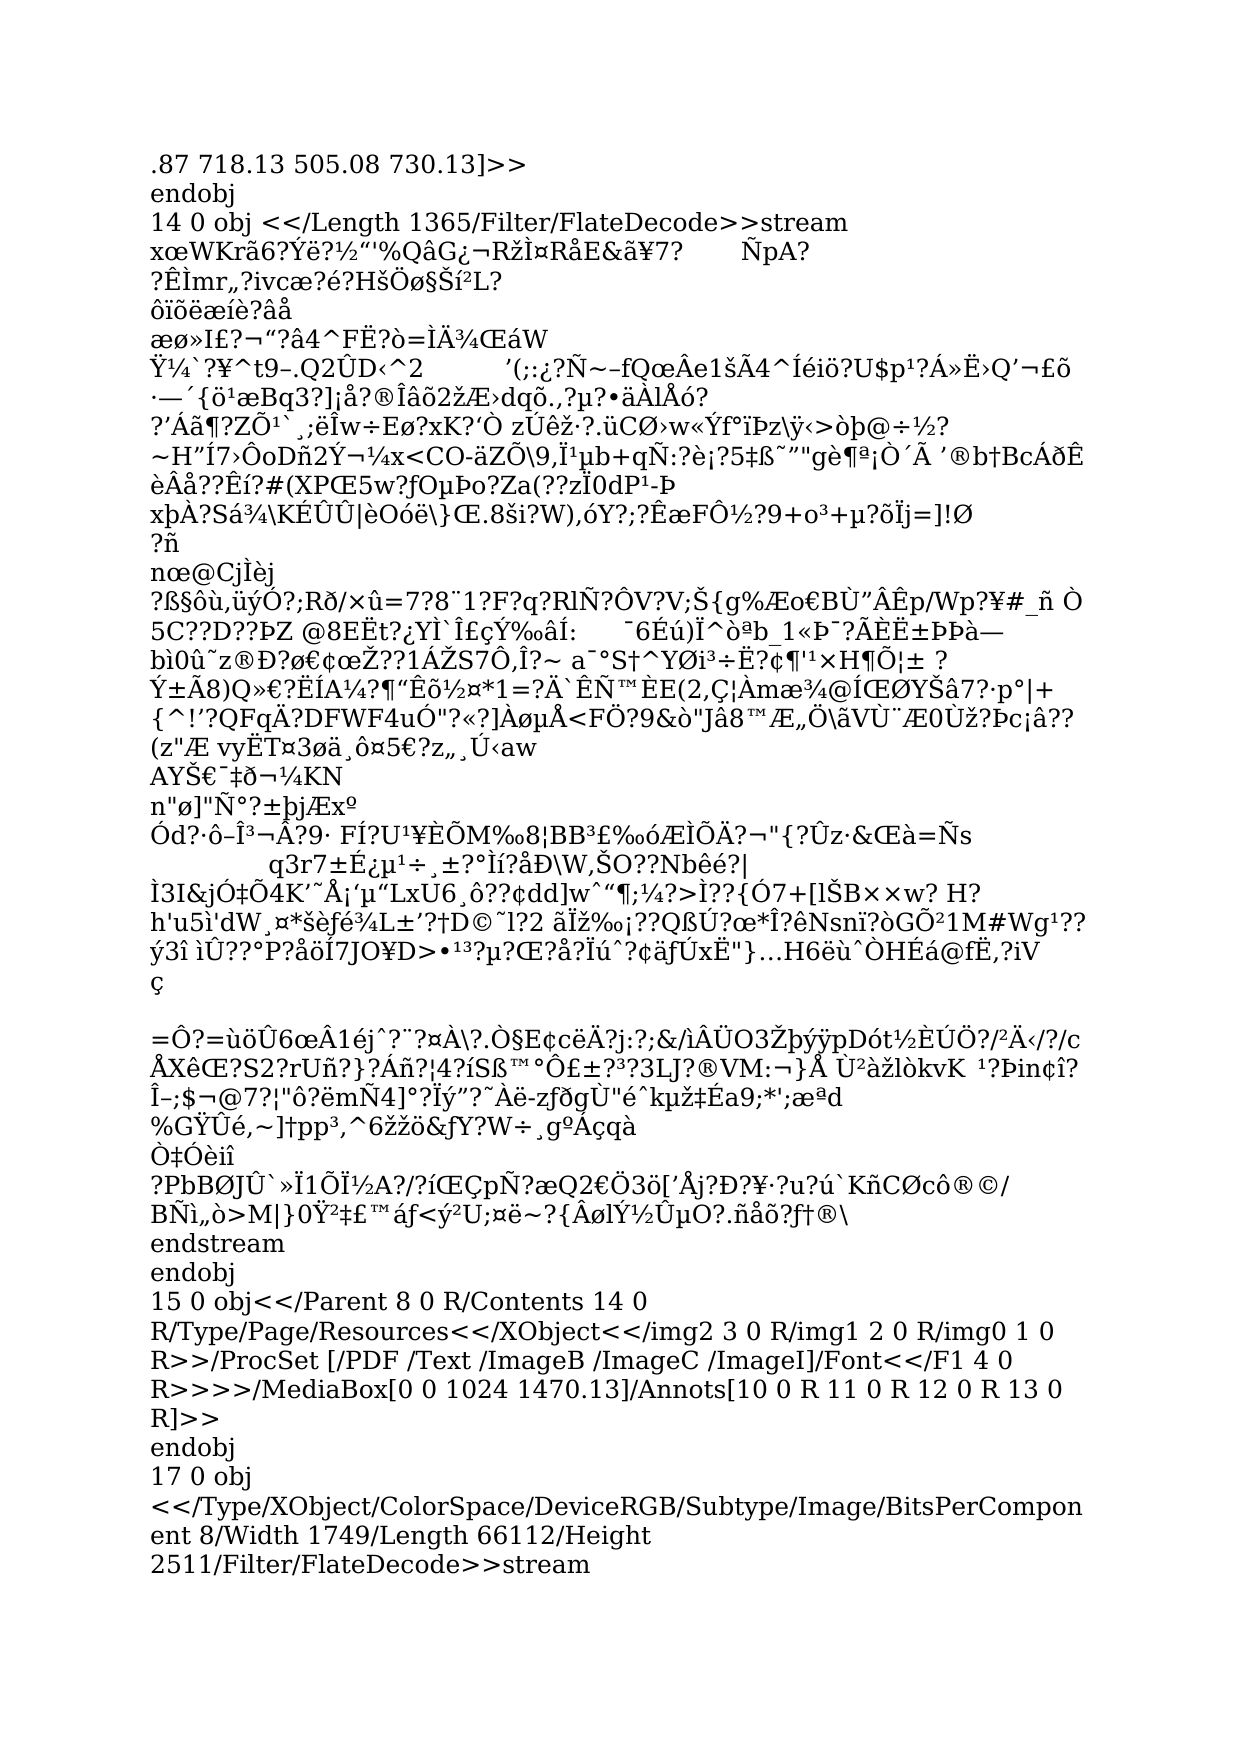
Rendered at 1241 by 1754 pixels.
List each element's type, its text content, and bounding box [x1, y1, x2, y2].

text ôïõëæíè?âå [150, 296, 1090, 325]
text AYŠ€¯‡ð¬¼KN [150, 762, 1090, 792]
text 14 0 obj <</Length 1365/Filter/FlateDecode>>stream [150, 208, 1090, 237]
text 15 0 obj<</Parent 8 0 R/Contents 14 0 R/Type/Page/Resources<</XObject<</img2 3 0 R/img1 2 0 R/img0 1 0 R>>/ProcSet [/PDF /Text /ImageB /ImageC /ImageI]/Font<</F1 4 0 R>>>>/MediaBox[0 0 1024 1470.13]/Annots[10 0 R 11 0 R 12 0 R 13 0 R]>> [150, 1287, 1090, 1433]
text xœ­WKrã6?Ýë?½“'%QâG¿¬RžÌ¤RåE&ã¥7? ÑpA? [150, 237, 1090, 267]
text endobj [150, 179, 1090, 208]
text ?ÊÌmr„?ivcæ?é?HšÖø§Ší²L? [150, 267, 1090, 296]
text Ò‡Óèiî [150, 1142, 1090, 1171]
text ç =Ô?=ùöÛ6œÂ1éjˆ?¨?¤À\?.Ò§E¢cëÄ?j:?;&/ìÂÜO3ŽþýÿpDót½ÈÚÖ?/²Ä‹/?/cÅXêŒ?S2?rUñ?}?Áñ?¦4?íSß™°Ô£±?³?3LJ?®VM:¬}Å Ù²àžlòkvK ¹?Þin¢î?Î–;$¬@7?¦"ô?ëmÑ4]°?Ïý”?˜Àë-zƒðgÙ"éˆkµž‡Éa9;*';æªd%GŸÛé,~]†pp³‚^6žžö&ƒY?W÷¸gºÁçqà [150, 967, 1090, 1142]
text Ód?·ô–Î³¬­Â?9· FÍ?U¹¥ÈÕM‰8¦BB³£‰óÆÌÕÄ?¬"{?Ûz·&Œà=Ñs q3r7±É¿µ¹÷¸±?°Ìí?åÐ\W‚ŠO??Nbêé?|Ì3I&jÓ‡Õ4K’˜Å¡‘µ“LxU6¸ô??¢dd]wˆ“¶;¼?>Ì??{Ó7+[lŠB××w? H?h'u5ì'dW¸¤*šèƒé¾L±’?†D©˜l?2 ãÏž‰¡??QßÚ?œ*Î?êNsnï?òGÕ²1M#Wg¹??ý3î ìÛ??°P?åöÍ7JO¥D>•¹³?µ?Œ?å?Ïúˆ?¢äƒÚxË"}…H6ëùˆÒHÉá@fË,?iV [150, 821, 1090, 967]
text xþÀ?Sá¾\KÉÛÛ|èOóë\}Œ.8ši?W),óY?;?ÊæFÔ½?9+o³+µ?õÏj=]!Ø [150, 500, 1090, 529]
text .87 718.13 505.08 730.13]>> [150, 150, 1090, 179]
text ·—´{ö¹æBq3?]¡å?®Îâõ2žÆ›dqõ.‚?µ?•äÀlÅó? [150, 383, 1090, 412]
text endobj [150, 1433, 1090, 1462]
text æø»I£?¬“?â4^FË?ò=ÌÄ¾ŒáW [150, 325, 1090, 354]
text n"ø]"Ñ°?±þjÆxº [150, 792, 1090, 821]
text ?’Á­ã¶?ZÕ¹`¸;ëÎw÷Eø?xK?‘Ò zÚêž·?.üCØ›w«Ýf°ïÞz\ÿ‹>òþ@÷½?~H”Í7›ÔoDñ2Ý¬¼x<CO-äZÕ\9,Ï¹µb+qÑ:?è¡?5‡ß˜”"gè¶ª¡Ò´Ã ’®b†BcÁðÊèÂå??Êí?#(XPŒ5w?ƒOµÞo?Za(??zÏ0dP¹-Þ [150, 412, 1090, 500]
text ?ß§ôù,üýÓ?;R­ð/×û=7?8¨1?F?q?RlÑ?ÔV?V;Š{g%Æo€BÙ”ÂÊp/Wp?¥#_ñ Ò5C??D??ÞZ @8EËt?¿YÌ`Î£çÝ‰âÍ: ¯6Éú)Ï^òªb_1«Þ¯?ÃÈË±ÞÞà—bì0û˜z®Ð?ø€¢œŽ??1ÁŽS7Ô‚Î?~ a¯°S†^YØi³÷Ë?¢¶'¹×H¶Õ¦± ?Ý±Ã8)Q»€?ËÍA¼?¶“Êõ½¤*1=?Ä`ÊÑ™ÈE(2,Ç¦Àmæ¾@ÍŒØYŠâ7?·p°|+{^!’?QFqÄ?DFWF4uÓ"?«?]ÀøµÅ<FÖ?9&ò"Jâ8™Æ„Ö\ãVÙ¨Æ0Ùž?Þc¡â??(z"Æ vyËT¤3øä¸ô¤5€?z„¸Ú‹aw [150, 587, 1090, 762]
text nœ@CjÌèj [150, 558, 1090, 587]
text ?ñ [150, 529, 1090, 558]
text endobj [150, 1258, 1090, 1287]
text 17 0 obj <</Type/XObject/ColorSpace/DeviceRGB/Subtype/Image/BitsPerComponent 8/Width 1749/Length 66112/Height 2511/Filter/FlateDecode>>stream [150, 1462, 1090, 1579]
text Ÿ¼`?¥^t9–.Q2ÛD‹^2 ’(;:¿?Ñ~–fQœÂe1šÃ4^Íéiö?U$p¹?Á»Ë›Q’¬£õ [150, 354, 1090, 383]
text endstream [150, 1229, 1090, 1258]
text ?PbBØJÛ`»Ï1ÕÏ½A?/?íŒÇpÑ?æQ2€Ö3ö[’Åj?Ð?¥·?u?ú`KñCØcô®©/BÑì„ò>M|}0Ÿ²‡£™áƒ<ý²U;¤ë~?{ÂølÝ½ÛµO?.ñåõ?ƒ†®\ [150, 1171, 1090, 1229]
